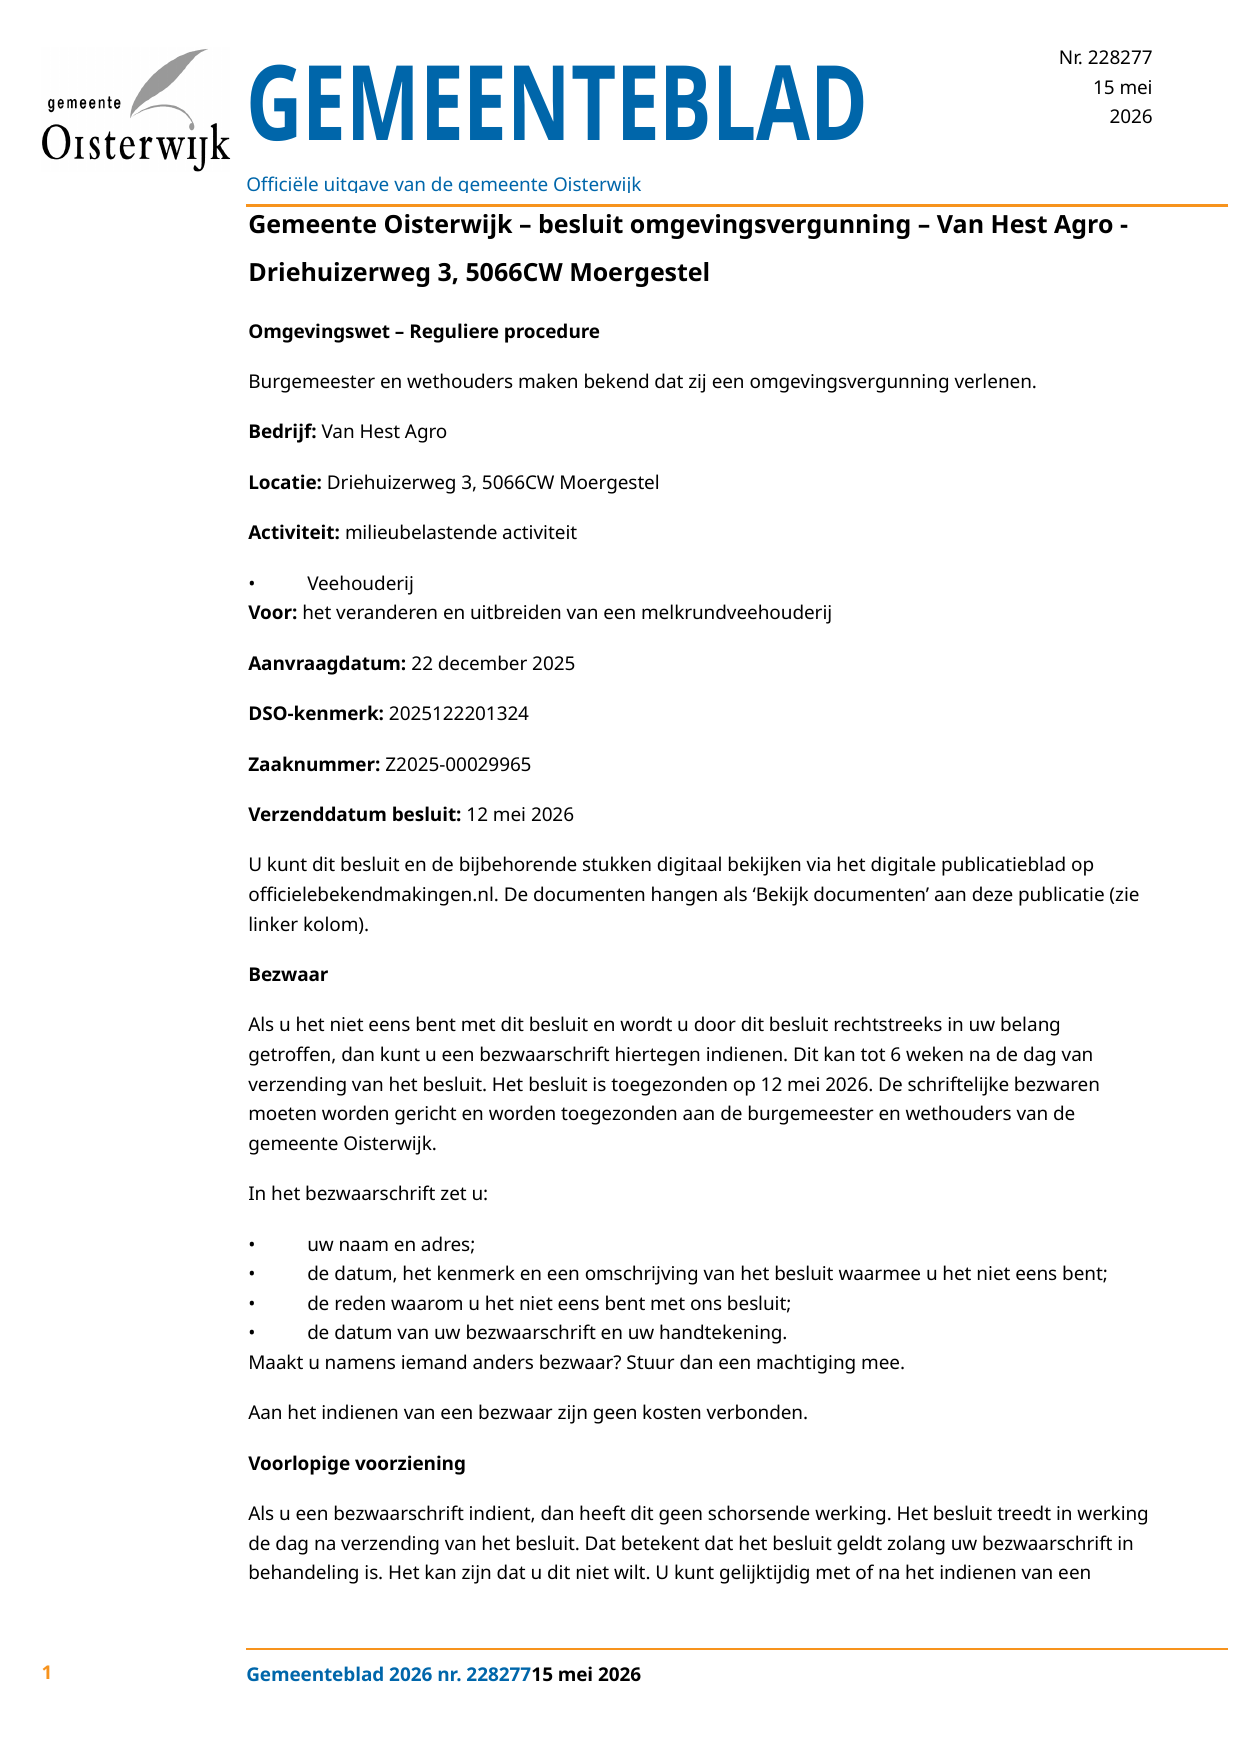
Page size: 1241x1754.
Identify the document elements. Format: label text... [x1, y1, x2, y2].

text Gemeente Oisterwijk – besluit omgevingsvergunning – Van Hest Agro - Driehuizerweg 3, 5066CW Moergestel [248, 207, 1152, 288]
text Maakt u namens iemand anders bezwaar? Stuur dan een machtiging mee. [248, 1349, 1152, 1375]
text Bezwaar [248, 961, 1152, 987]
text Als u het niet eens bent met dit besluit en wordt u door dit besluit rechtstreeks in uw belang getroffen, dan kunt u een bezwaarschrift hiertegen indienen. Dit kan tot 6 weken na de dag van verzending van het besluit. Het besluit is toegezonden op 12 mei 2026. De schriftelijke bezwaren moeten worden gericht en worden toegezonden aan de burgemeester en wethouders van de gemeente Oisterwijk. [248, 1012, 1152, 1156]
text Aan het indienen van een bezwaar zijn geen kosten verbonden. [248, 1399, 1152, 1425]
text Als u een bezwaarschrift indient, dan heeft dit geen schorsende werking. Het besluit treedt in werking de dag na verzending van het besluit. Dat betekent dat het besluit geldt zolang uw bezwaarschrift in behandeling is. Het kan zijn dat u dit niet wilt. U kunt gelijktijdig met of na het indienen van een [248, 1500, 1152, 1585]
list de datum, het kenmerk en een omschrijving van het besluit waarmee u het niet eens bent; [248, 1260, 1152, 1286]
list uw naam en adres; [248, 1231, 1152, 1257]
text In het bezwaarschrift zet u: [248, 1180, 1152, 1206]
text Omgevingswet – Reguliere procedure [248, 318, 1152, 344]
list de reden waarom u het niet eens bent met ons besluit; [248, 1290, 1152, 1316]
text DSO-kenmerk: 2025122201324 [248, 700, 1152, 726]
text U kunt dit besluit en de bijbehorende stukken digitaal bekijken via het digitale publicatieblad op officielebekendmakingen.nl. De documenten hangen als ‘Bekijk documenten’ aan deze publicatie (zie linker kolom). [248, 852, 1152, 937]
text Verzenddatum besluit: 12 mei 2026 [248, 801, 1152, 827]
text Activiteit: milieubelastende activiteit [248, 519, 1152, 545]
text Voorlopige voorziening [248, 1450, 1152, 1476]
text Aanvraagdatum: 22 december 2025 [248, 650, 1152, 676]
text Burgemeester en wethouders maken bekend dat zij een omgevingsvergunning verlenen. [248, 368, 1152, 394]
text Bedrijf: Van Hest Agro [248, 419, 1152, 444]
list Veehouderij [248, 570, 1152, 596]
text Locatie: Driehuizerweg 3, 5066CW Moergestel [248, 469, 1152, 495]
picture [41, 47, 231, 172]
text Voor: het veranderen en uitbreiden van een melkrundveehouderij [248, 599, 1152, 625]
list de datum van uw bezwaarschrift en uw handtekening. [248, 1319, 1152, 1345]
text Zaaknummer: Z2025-00029965 [248, 751, 1152, 777]
